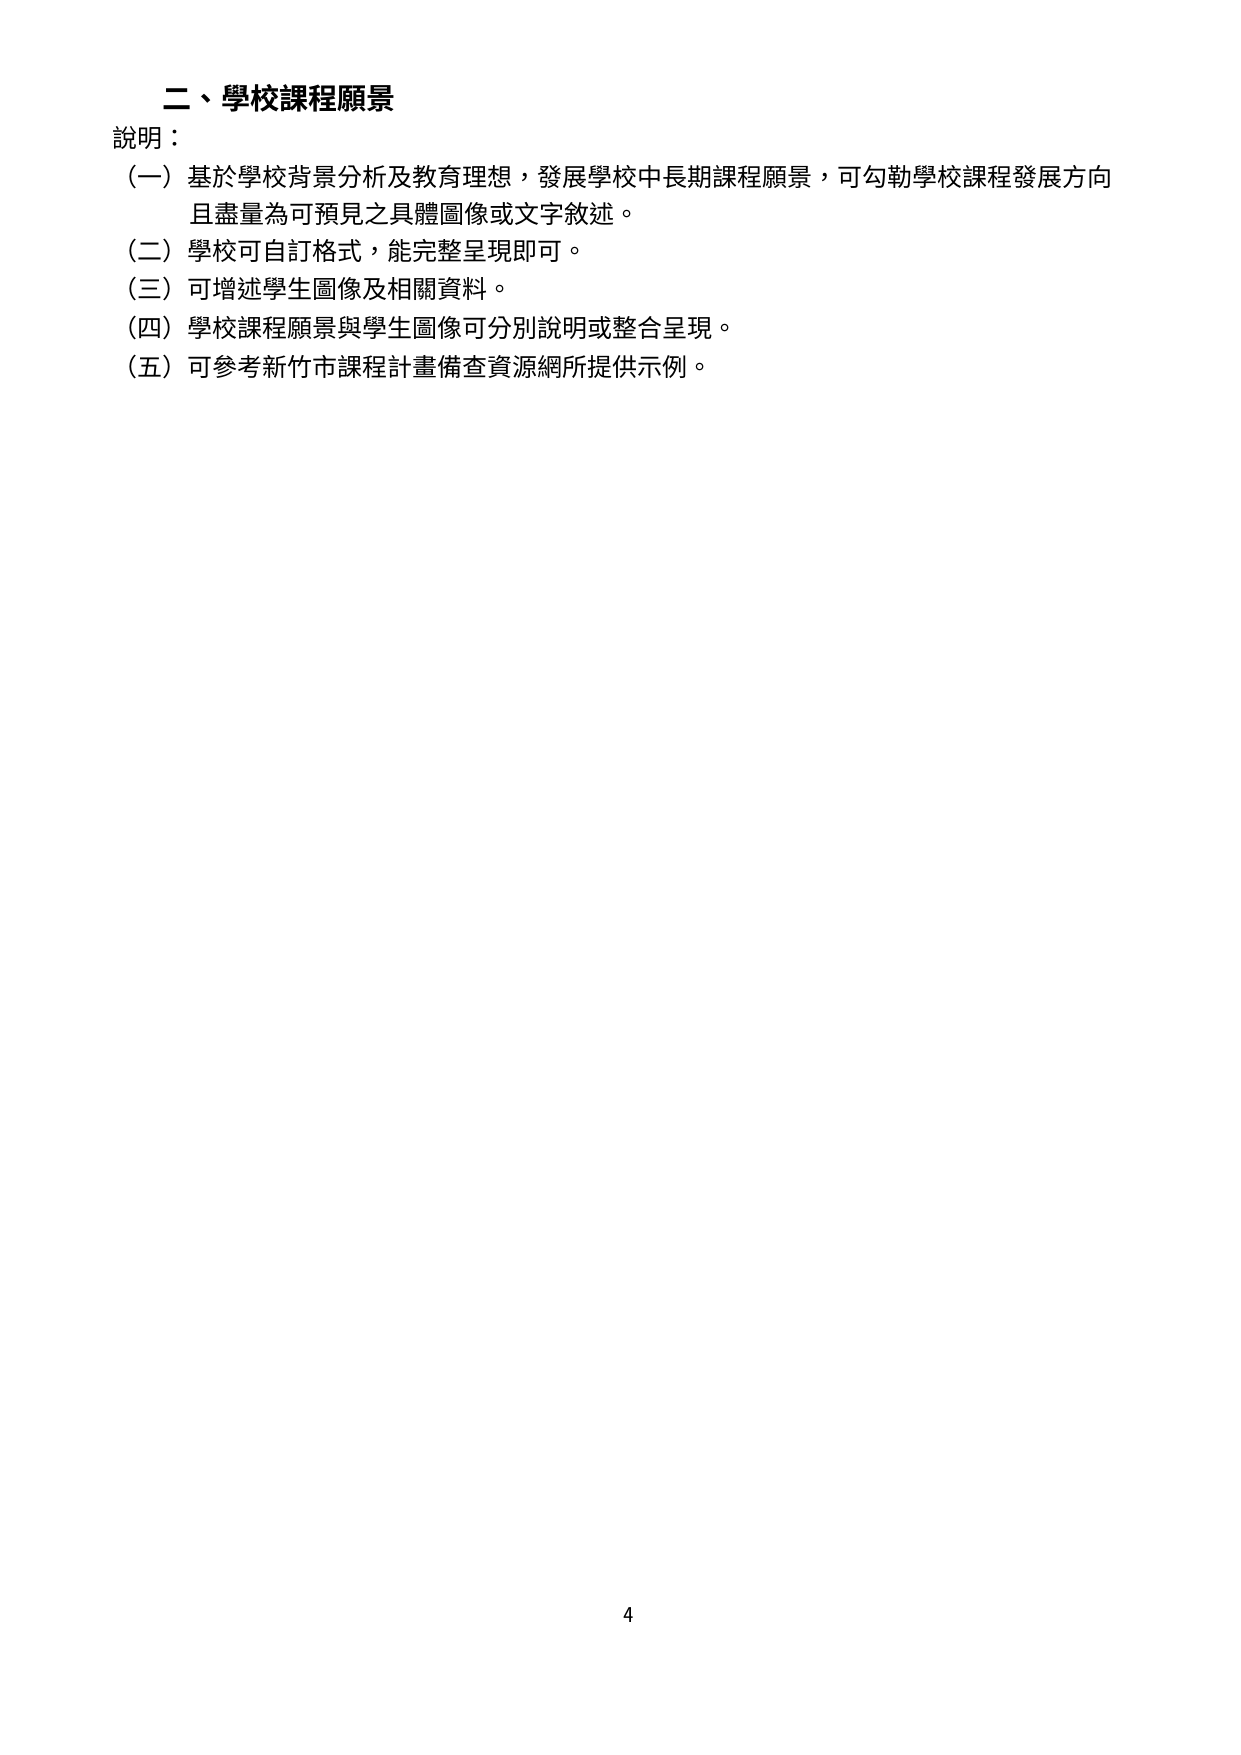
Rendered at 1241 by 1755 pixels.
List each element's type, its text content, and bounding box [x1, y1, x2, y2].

text （三）可增述學生圖像及相關資料。 [112, 270, 1203, 306]
text （四）學校課程願景與學生圖像可分別說明或整合呈現。 [112, 308, 1203, 345]
text （一）基於學校背景分析及教育理想，發展學校中長期課程願景，可勾勒學校課程發展方向且盡量為可預見之具體圖像或文字敘述。 [112, 157, 1113, 231]
text 說明： [112, 120, 1203, 154]
text （五）可參考新竹市課程計畫備查資源網所提供示例。 [112, 347, 1203, 383]
text （二）學校可自訂格式，能完整呈現即可。 [112, 232, 1203, 267]
subtitle 二、學校課程願景 [162, 78, 1203, 118]
